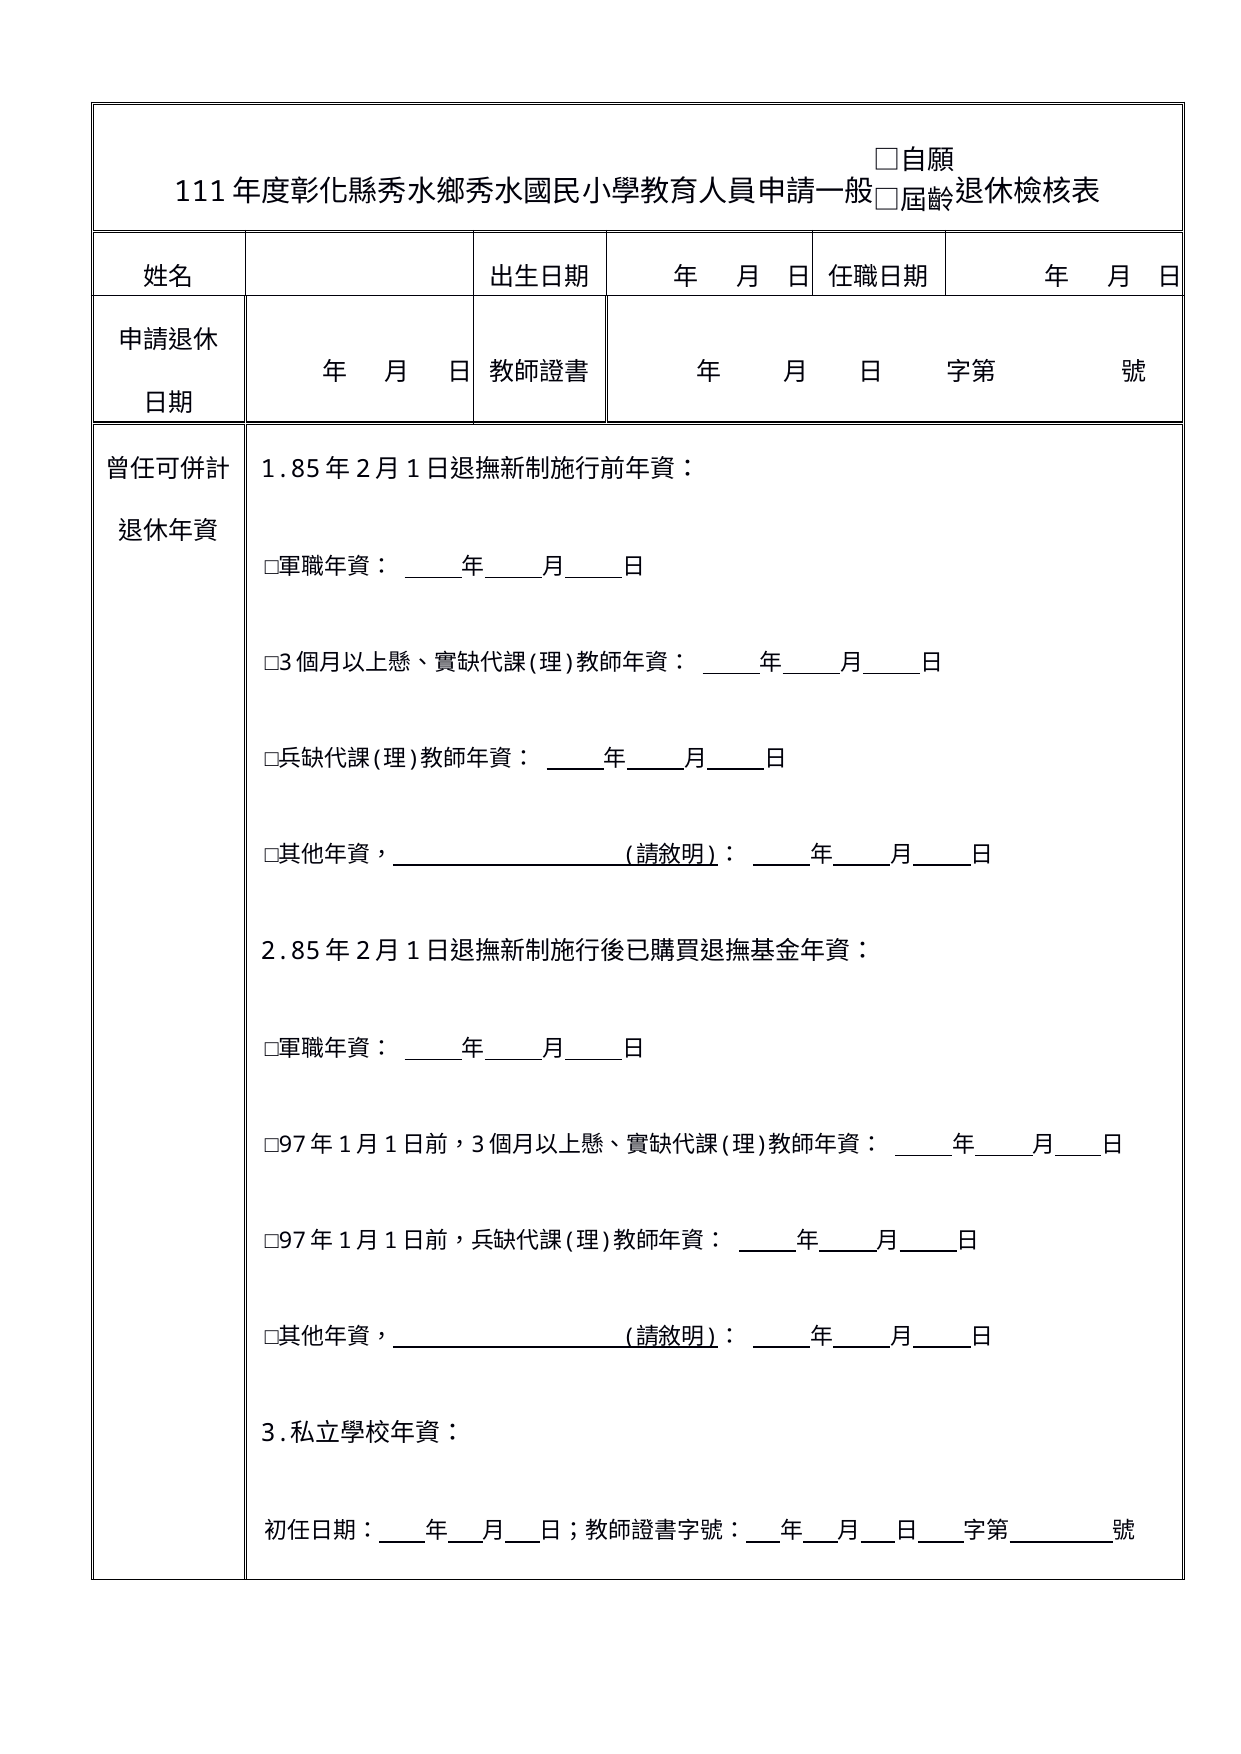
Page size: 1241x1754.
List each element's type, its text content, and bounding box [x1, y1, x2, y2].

table_cell 年 月 日 [247, 296, 473, 421]
table_cell 年 月 日 [607, 233, 812, 295]
table_cell [246, 233, 473, 295]
table_cell 教師證書 [474, 296, 605, 421]
table_cell 出生日期 [474, 233, 606, 295]
table_cell 年 月 日 字第 號 [608, 296, 1182, 421]
table_cell 姓名 [94, 233, 245, 295]
table_cell 曾任可併計 退休年資 [94, 425, 244, 1578]
table_cell 任職日期 [813, 233, 945, 295]
table_cell 申請退休 日期 [94, 296, 244, 421]
table_cell 1.85年2月1日退撫新制施行前年資： □軍職年資： 年 月 日 □3個月以上懸、實缺代課(理)教師年資： 年 月 日 □兵缺代課(理)教師年資： 年 月 日 □其他年資， (請敘明)： 年 月 日 2.85年2月1日退撫新制施行後已購買退撫基金年資： □軍職年資： 年 月 日 □97年1月1日前，3個月以上懸、實缺代課(理)教師年資： 年 月 日 □97年1月1日前，兵缺代課(理)教師年資： 年 月 日 □其他年資， (請敘明)： 年 月 日 3.私立學校年資： 初任日期： 年 月 日；教師證書字號： 年 月 日 字第 號 [247, 425, 1182, 1578]
table_header 111年度彰化縣秀水鄉秀水國民小學教育人員申請一般□自願□屆齡退休檢核表 [94, 105, 1182, 230]
table_cell 年 月 日 [946, 233, 1182, 295]
